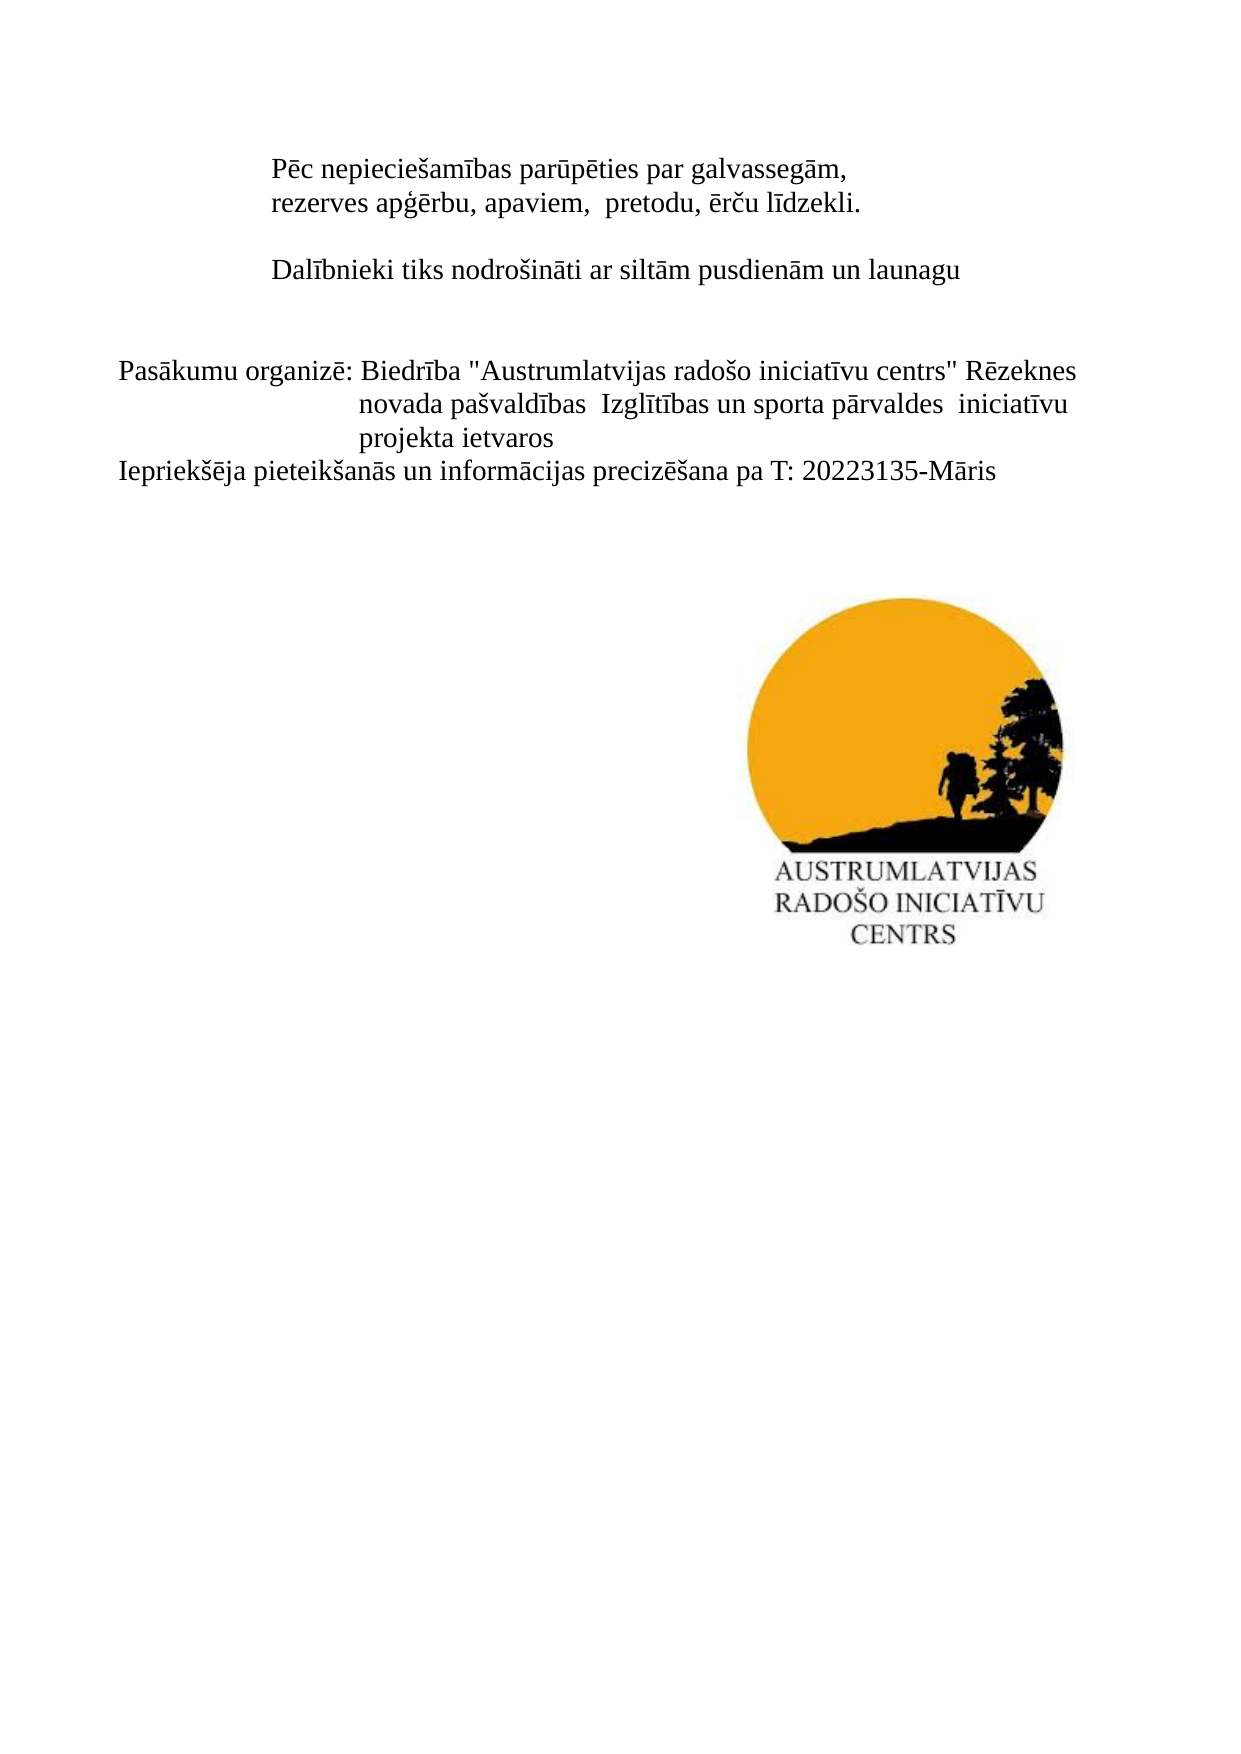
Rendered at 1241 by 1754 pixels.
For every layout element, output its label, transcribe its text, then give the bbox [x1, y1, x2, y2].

text rezerves apģērbu, apaviem, pretodu, ērču līdzekli. [118, 185, 1122, 219]
text projekta ietvaros [118, 420, 1122, 453]
text Iepriekšēja pieteikšanās un informācijas precizēšana pa T: 20223135-Māris [118, 453, 1122, 487]
text Pēc nepieciešamības parūpēties par galvassegām, [118, 152, 1122, 185]
text Pasākumu organizē: Biedrība "Austrumlatvijas radošo iniciatīvu centrs" Rēzeknes [118, 353, 1122, 386]
text novada pašvaldības Izglītības un sporta pārvaldes iniciatīvu [118, 386, 1122, 420]
text Dalībnieki tiks nodrošināti ar siltām pusdienām un launagu [118, 252, 1122, 286]
